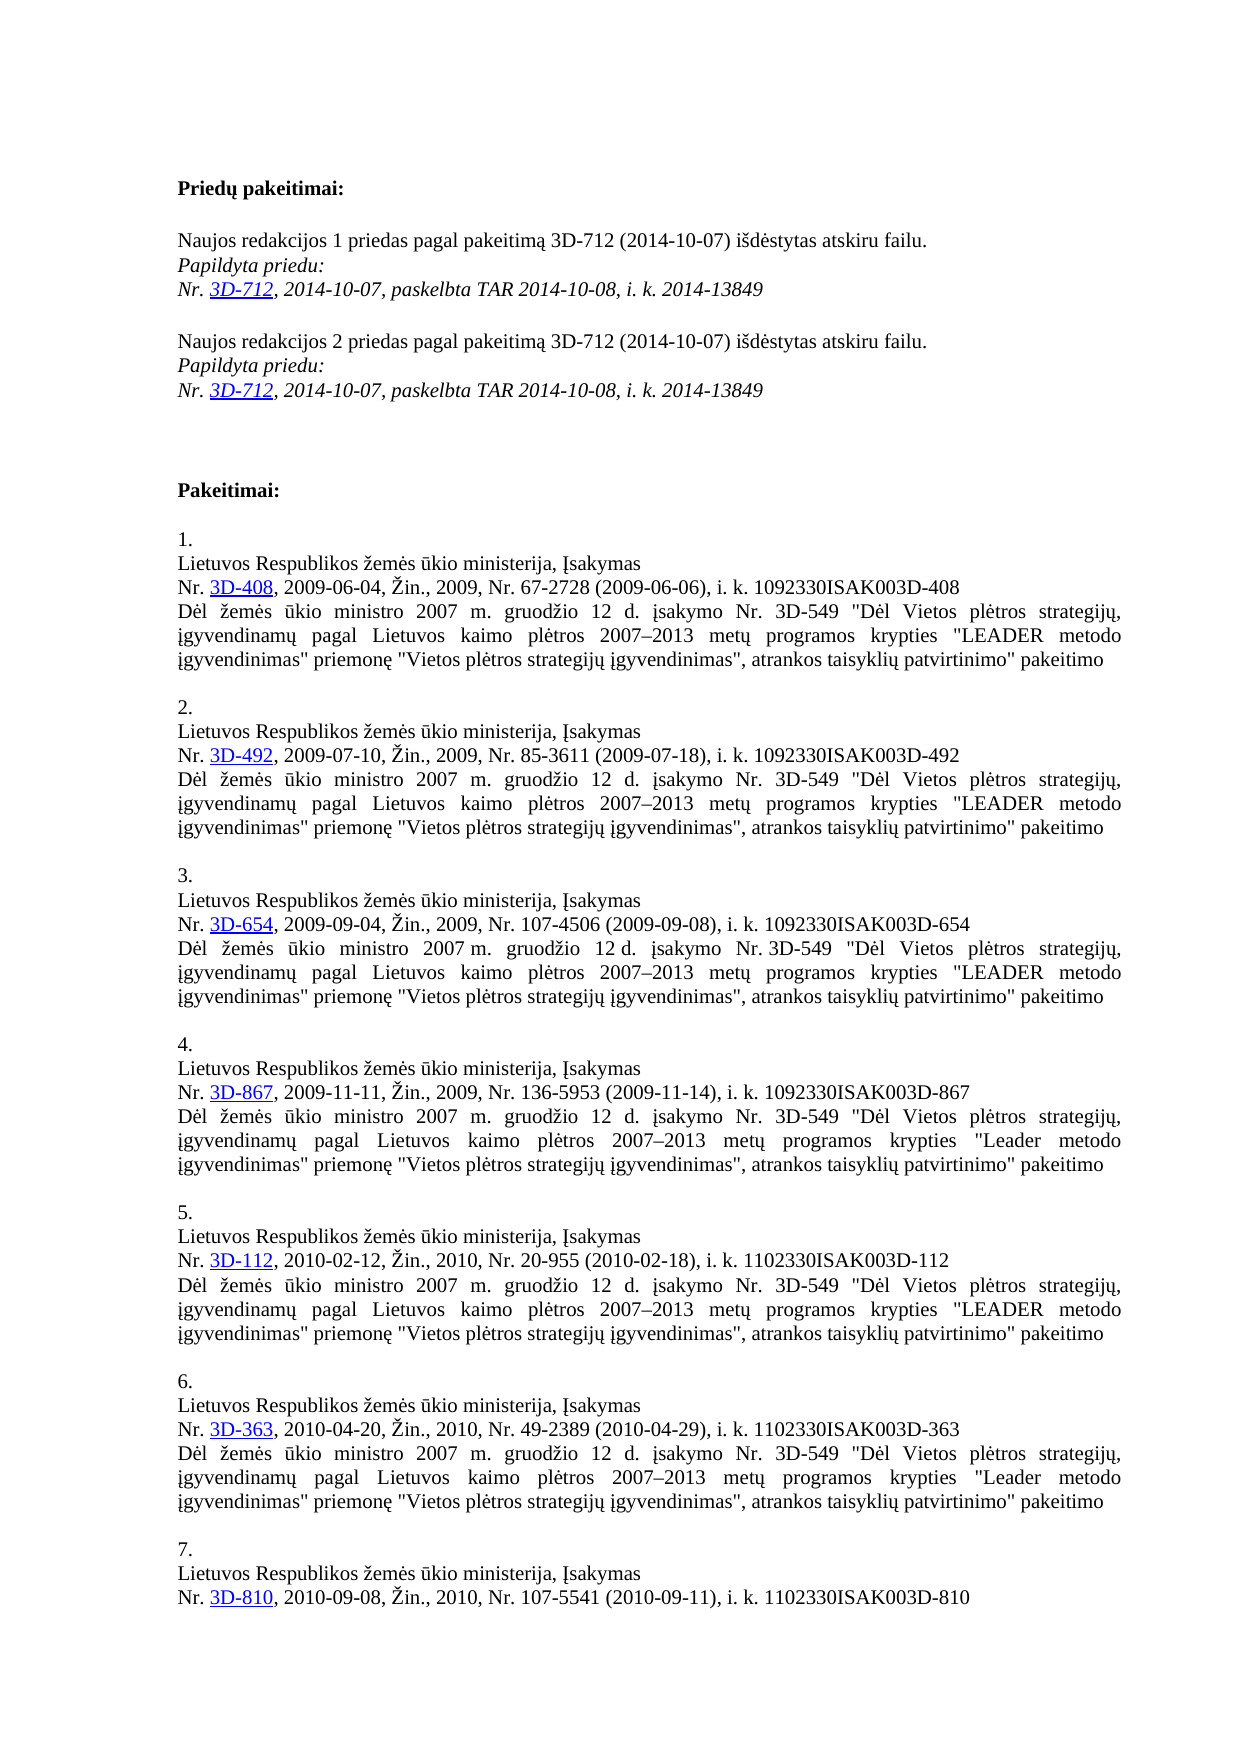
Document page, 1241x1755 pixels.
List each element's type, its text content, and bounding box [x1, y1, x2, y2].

text 1. [177, 527, 1122, 551]
text 6. [177, 1369, 1122, 1393]
text Lietuvos Respublikos žemės ūkio ministerija, Įsakymas [177, 887, 1122, 912]
text Papildyta priedu: [177, 252, 1122, 277]
text Nr. 3D-363, 2010-04-20, Žin., 2010, Nr. 49-2389 (2010-04-29), i. k. 1102330ISAK003D-363 [177, 1417, 1122, 1441]
text Lietuvos Respublikos žemės ūkio ministerija, Įsakymas [177, 1224, 1122, 1248]
text 5. [177, 1200, 1122, 1224]
text Nr. 3D-112, 2010-02-12, Žin., 2010, Nr. 20-955 (2010-02-18), i. k. 1102330ISAK003D-112 [177, 1248, 1122, 1272]
text 2. [177, 695, 1122, 719]
text Dėl žemės ūkio ministro 2007 m. gruodžio 12 d. įsakymo Nr. 3D-549 "Dėl Vietos plėtros strategijų, įgyvendinamų pagal Lietuvos kaimo plėtros 2007–2013 metų programos krypties "Leader metodo įgyvendinimas" priemonę "Vietos plėtros strategijų įgyvendinimas", atrankos taisyklių patvirtinimo" pakeitimo [177, 1104, 1122, 1176]
text Lietuvos Respublikos žemės ūkio ministerija, Įsakymas [177, 551, 1122, 575]
text 7. [177, 1537, 1122, 1561]
text Pakeitimai: [177, 478, 1122, 502]
text Dėl žemės ūkio ministro 2007 m. gruodžio 12 d. įsakymo Nr. 3D-549 "Dėl Vietos plėtros strategijų, įgyvendinamų pagal Lietuvos kaimo plėtros 2007–2013 metų programos krypties "Leader metodo įgyvendinimas" priemonę "Vietos plėtros strategijų įgyvendinimas", atrankos taisyklių patvirtinimo" pakeitimo [177, 1441, 1122, 1513]
text Lietuvos Respublikos žemės ūkio ministerija, Įsakymas [177, 719, 1122, 743]
text 4. [177, 1032, 1122, 1056]
text Nr. 3D-654, 2009-09-04, Žin., 2009, Nr. 107-4506 (2009-09-08), i. k. 1092330ISAK003D-654 [177, 912, 1122, 936]
text Priedų pakeitimai: [177, 176, 1122, 200]
text Naujos redakcijos 1 priedas pagal pakeitimą 3D-712 (2014-10-07) išdėstytas atskiru failu. [177, 228, 1122, 252]
text Dėl žemės ūkio ministro 2007 m. gruodžio 12 d. įsakymo Nr. 3D-549 "Dėl Vietos plėtros strategijų, įgyvendinamų pagal Lietuvos kaimo plėtros 2007–2013 metų programos krypties "LEADER metodo įgyvendinimas" priemonę "Vietos plėtros strategijų įgyvendinimas", atrankos taisyklių patvirtinimo" pakeitimo [177, 936, 1122, 1008]
text Nr. 3D-712, 2014-10-07, paskelbta TAR 2014-10-08, i. k. 2014-13849 [177, 377, 1122, 402]
text Nr. 3D-408, 2009-06-04, Žin., 2009, Nr. 67-2728 (2009-06-06), i. k. 1092330ISAK003D-408 [177, 575, 1122, 599]
text Papildyta priedu: [177, 353, 1122, 377]
text Lietuvos Respublikos žemės ūkio ministerija, Įsakymas [177, 1056, 1122, 1080]
text Naujos redakcijos 2 priedas pagal pakeitimą 3D-712 (2014-10-07) išdėstytas atskiru failu. [177, 329, 1122, 353]
text Dėl žemės ūkio ministro 2007 m. gruodžio 12 d. įsakymo Nr. 3D-549 "Dėl Vietos plėtros strategijų, įgyvendinamų pagal Lietuvos kaimo plėtros 2007–2013 metų programos krypties "LEADER metodo įgyvendinimas" priemonę "Vietos plėtros strategijų įgyvendinimas", atrankos taisyklių patvirtinimo" pakeitimo [177, 767, 1122, 839]
text Nr. 3D-492, 2009-07-10, Žin., 2009, Nr. 85-3611 (2009-07-18), i. k. 1092330ISAK003D-492 [177, 743, 1122, 767]
text Nr. 3D-867, 2009-11-11, Žin., 2009, Nr. 136-5953 (2009-11-14), i. k. 1092330ISAK003D-867 [177, 1080, 1122, 1104]
text Dėl žemės ūkio ministro 2007 m. gruodžio 12 d. įsakymo Nr. 3D-549 "Dėl Vietos plėtros strategijų, įgyvendinamų pagal Lietuvos kaimo plėtros 2007–2013 metų programos krypties "LEADER metodo įgyvendinimas" priemonę "Vietos plėtros strategijų įgyvendinimas", atrankos taisyklių patvirtinimo" pakeitimo [177, 1272, 1122, 1345]
text 3. [177, 863, 1122, 887]
text Nr. 3D-810, 2010-09-08, Žin., 2010, Nr. 107-5541 (2010-09-11), i. k. 1102330ISAK003D-810 [177, 1585, 1122, 1609]
text Dėl žemės ūkio ministro 2007 m. gruodžio 12 d. įsakymo Nr. 3D-549 "Dėl Vietos plėtros strategijų, įgyvendinamų pagal Lietuvos kaimo plėtros 2007–2013 metų programos krypties "LEADER metodo įgyvendinimas" priemonę "Vietos plėtros strategijų įgyvendinimas", atrankos taisyklių patvirtinimo" pakeitimo [177, 599, 1122, 671]
text Lietuvos Respublikos žemės ūkio ministerija, Įsakymas [177, 1393, 1122, 1417]
text Nr. 3D-712, 2014-10-07, paskelbta TAR 2014-10-08, i. k. 2014-13849 [177, 277, 1122, 301]
text Lietuvos Respublikos žemės ūkio ministerija, Įsakymas [177, 1561, 1122, 1585]
